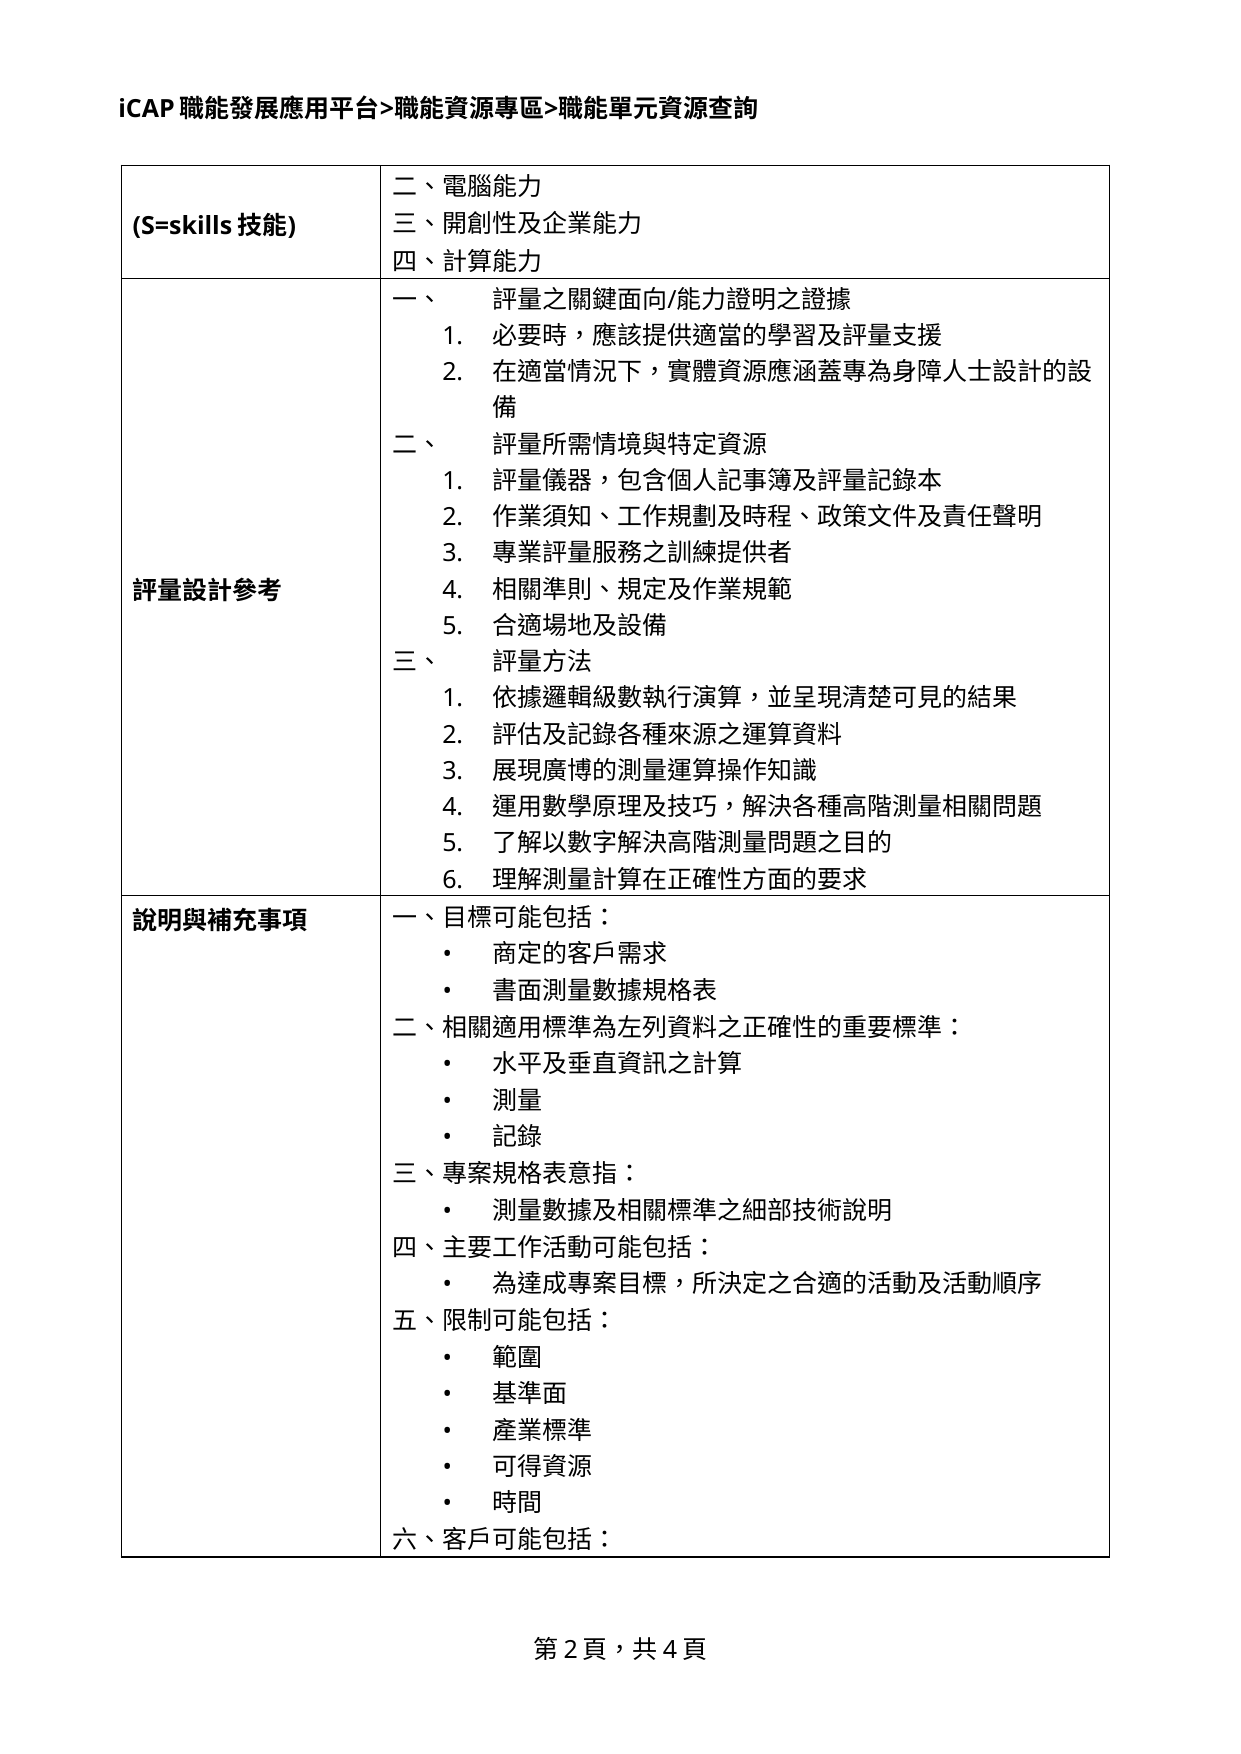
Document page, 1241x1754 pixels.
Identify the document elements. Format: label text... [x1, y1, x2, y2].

table_cell 溝通技巧 電腦能力 開創性及企業能力 計算能力 [381, 166, 1109, 278]
table_cell (S=skills技能) [122, 166, 380, 278]
table_cell 評量設計參考 [122, 279, 380, 895]
table_cell 說明與補充事項 [122, 896, 380, 1556]
table_cell 評量之關鍵面向/能力證明之證據 必要時，應該提供適當的學習及評量支援 在適當情況下，實體資源應涵蓋專為身障人士設計的設備 評量所需情境與特定資源 評量儀器，包含個人記事簿及評量記錄本 作業須知、工作規劃及時程、政策文件及責任聲明 專業評量服務之訓練提供者 相關準則、規定及作業規範 合適場地及設備 評量方法 依據邏輯級數執行演算，並呈現清楚可見的結果 評估及記錄各種來源之運算資料 展現廣博的測量運算操作知識 運用數學原理及技巧，解決各種高階測量相關問題 了解以數字解決高階測量問題之目的 理解測量計算在正確性方面的要求 [381, 279, 1109, 895]
table_cell 目標可能包括： 商定的客戶需求 書面測量數據規格表 相關適用標準為左列資料之正確性的重要標準： 水平及垂直資訊之計算 測量 記錄 專案規格表意指： 測量數據及相關標準之細部技術說明 主要工作活動可能包括： 為達成專案目標，所決定之合適的活動及活動順序 限制可能包括： 範圍 基準面 產業標準 可得資源 時間 客戶可能包括： 常客或特殊需求顧客 組織外部 組織內部 常客及新顧客，包括： 公司行號 政府機關 民間團體成員 供應商 相關人員可能包括： 經理 現場人員 管理人 測量員 組織指導原則可能包括： 道德規範 企業方針 說明團隊工作、工作角色及職責之個人實務及指南 運算可能包括的相關問題有： 網形角度及線性觀測值之調整 網形高度觀測值之調整 固定寬度之線性數據 維持閉合圖形區域 組織有紀錄及無紀錄之作法可能包括： 時間表 數據處理及標準 成品格式 正式的設計考量要素 必備文件可能包括： 記錄 成品報告 空間數據可能： 包括從下列途徑取得之數據： 回聲測聲儀 全球導航衛星系統 水準儀 攝影測量 全站儀 與下列資訊相關： 深度 尺寸 方向 高度 方位 [381, 896, 1109, 1556]
